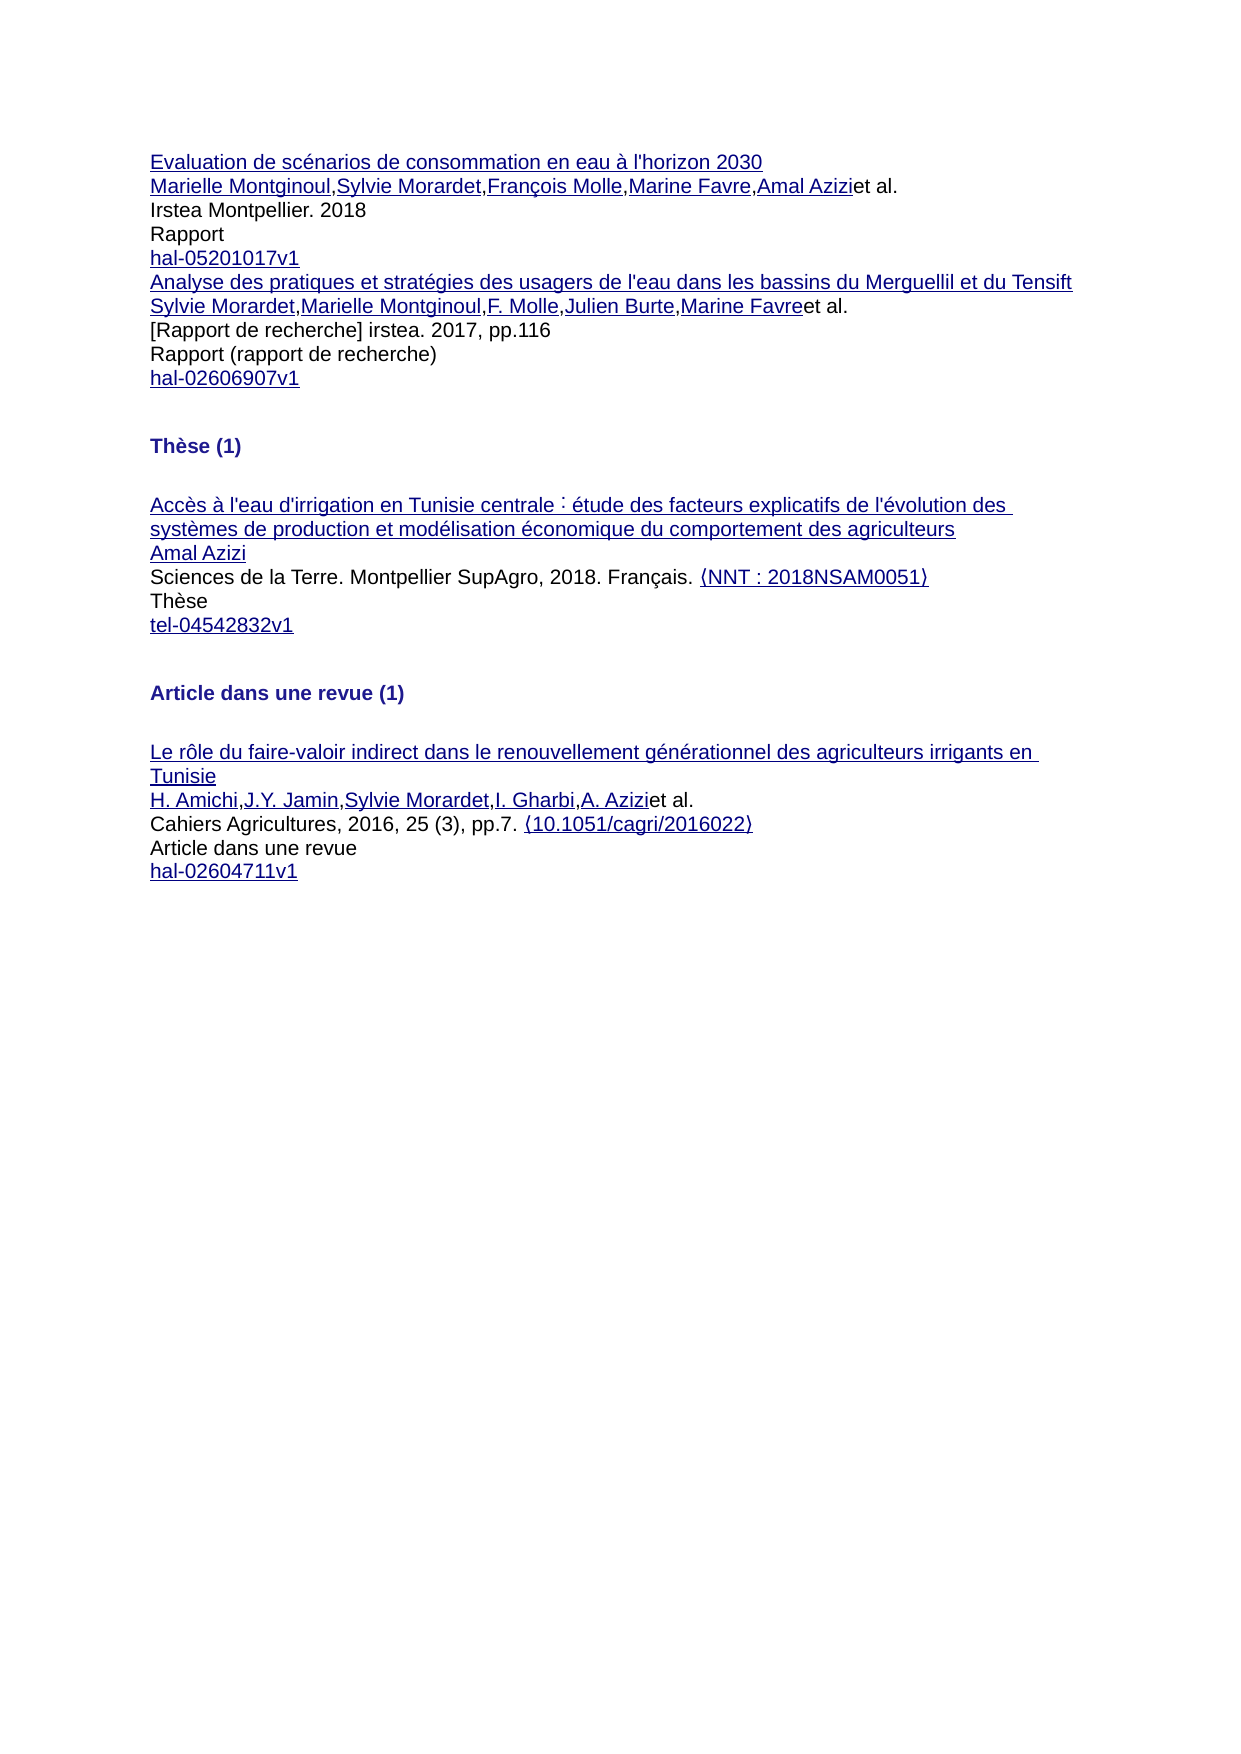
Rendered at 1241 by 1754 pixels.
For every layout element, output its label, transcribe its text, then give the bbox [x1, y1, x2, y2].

subtitle Thèse (1) [150, 434, 1090, 458]
table_cell Analyse des pratiques et stratégies des usagers de l'eau dans les bassins du Merguellil et du Tensift Sylvie Morardet,Marielle Montginoul,F. Molle,Julien Burte,Marine Favreet al. [Rapport de recherche] irstea. 2017, pp.116 Rapport (rapport de recherche) hal-02606907v1 [150, 270, 1090, 389]
table_header Le rôle du faire-valoir indirect dans le renouvellement générationnel des agriculteurs irrigants en Tunisie H. Amichi,J.Y. Jamin,Sylvie Morardet,I. Gharbi,A. Aziziet al. Cahiers Agricultures, 2016, 25 (3), pp.7. ⟨10.1051/cagri/2016022⟩ Article dans une revue hal-02604711v1 [150, 740, 1090, 883]
subtitle Article dans une revue (1) [150, 681, 1090, 705]
table_header Evaluation de scénarios de consommation en eau à l'horizon 2030 Marielle Montginoul,Sylvie Morardet,François Molle,Marine Favre,Amal Aziziet al. Irstea Montpellier. 2018 Rapport hal-05201017v1 [150, 150, 1090, 270]
table_header Accès à l'eau d'irrigation en Tunisie centrale ˸ étude des facteurs explicatifs de l'évolution des systèmes de production et modélisation économique du comportement des agriculteurs Amal Azizi Sciences de la Terre. Montpellier SupAgro, 2018. Français. ⟨NNT : 2018NSAM0051⟩ Thèse tel-04542832v1 [150, 493, 1090, 636]
